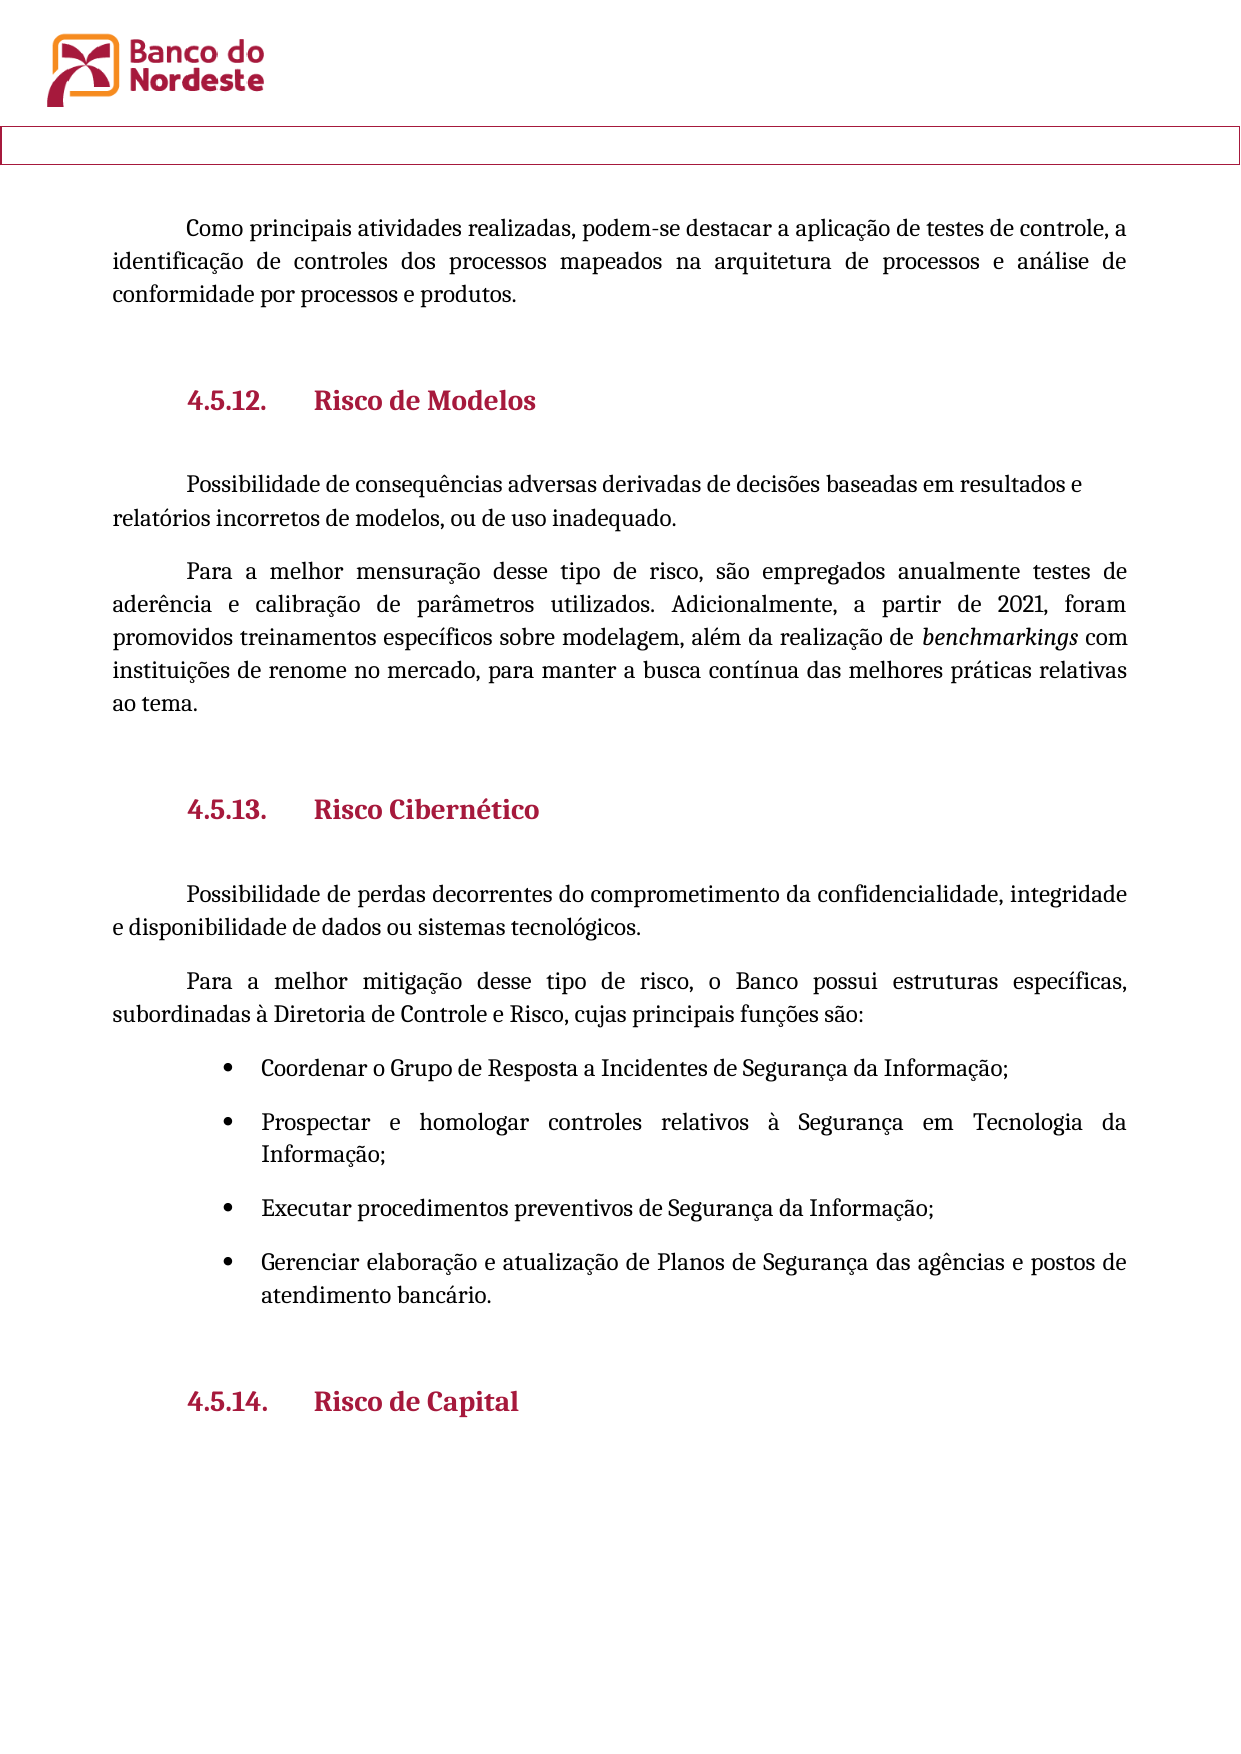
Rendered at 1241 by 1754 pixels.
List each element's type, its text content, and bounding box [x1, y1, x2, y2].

list Coordenar o Grupo de Resposta a Incidentes de Segurança da Informação; [223, 1053, 1128, 1082]
text Para a melhor mensuração desse tipo de risco, são empregados anualmente testes de aderência e calibração de parâmetros utilizados. Adicionalmente, a partir de 2021, foram promovidos treinamentos específicos sobre modelagem, além da realização de benchmarkings com instituições de renome no mercado, para manter a busca contínua das melhores práticas relativas ao tema. [112, 557, 1128, 718]
list Risco de Modelos [187, 384, 1128, 417]
list Prospectar e homologar controles relativos à Segurança em Tecnologia da Informação; [223, 1107, 1128, 1169]
list Executar procedimentos preventivos de Segurança da Informação; [223, 1194, 1128, 1223]
text Possibilidade de consequências adversas derivadas de decisões baseadas em resultados e relatórios incorretos de modelos, ou de uso inadequado. [112, 470, 1128, 532]
list Gerenciar elaboração e atualização de Planos de Segurança das agências e postos de atendimento bancário. [223, 1248, 1128, 1310]
text Para a melhor mitigação desse tipo de risco, o Banco possui estruturas específicas, subordinadas à Diretoria de Controle e Risco, cujas principais funções são: [112, 967, 1128, 1028]
text Como principais atividades realizadas, podem-se destacar a aplicação de testes de controle, a identificação de controles dos processos mapeados na arquitetura de processos e análise de conformidade por processos e produtos. [112, 214, 1128, 309]
text Possibilidade de perdas decorrentes do comprometimento da confidencialidade, integridade e disponibilidade de dados ou sistemas tecnológicos. [112, 880, 1128, 942]
list Risco Cibernético [187, 793, 1128, 827]
list Risco de Capital [187, 1385, 1128, 1418]
